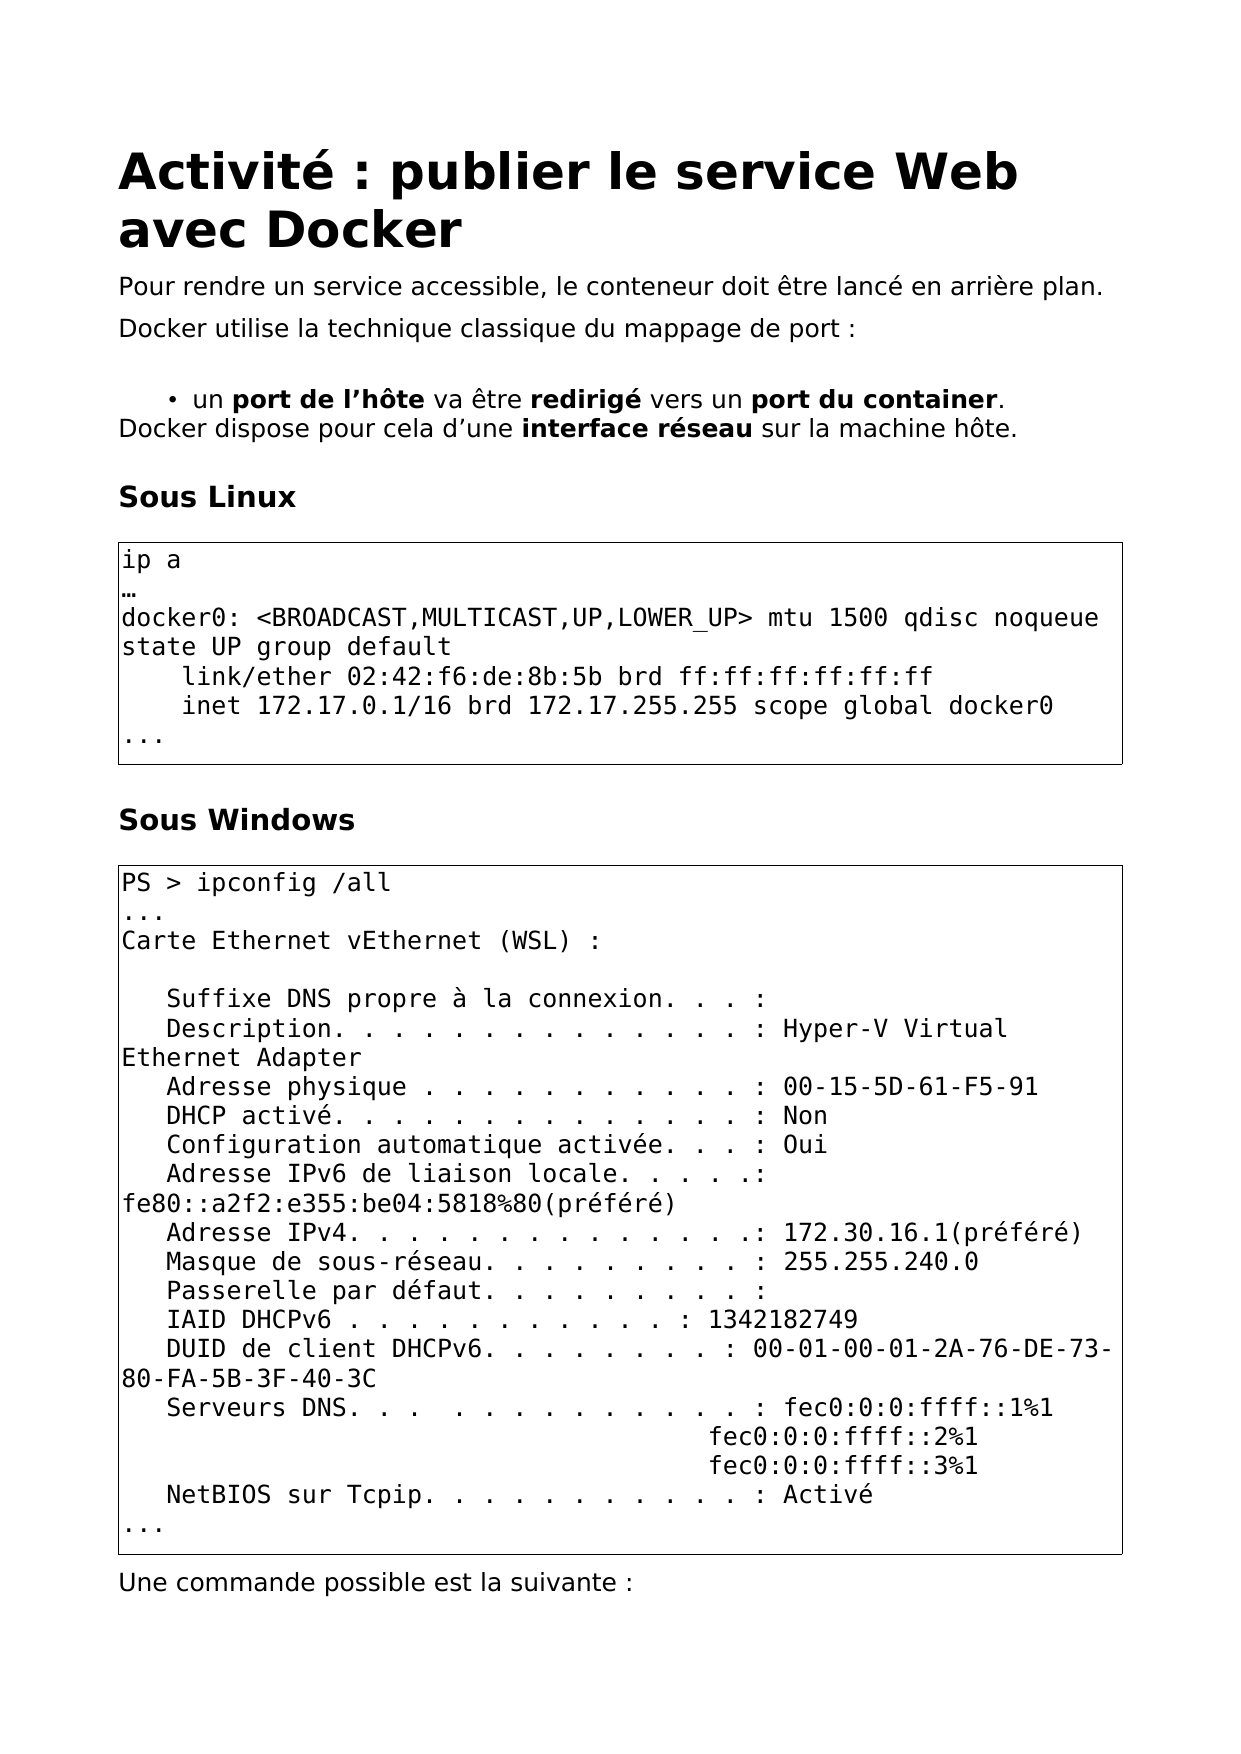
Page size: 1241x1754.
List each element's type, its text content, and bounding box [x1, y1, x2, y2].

text Une commande possible est la suivante : [118, 1568, 1122, 1598]
table_header PS > ipconfig /all ... Carte Ethernet vEthernet (WSL) : Suffixe DNS propre à la connexion. . . : Description. . . . . . . . . . . . . . : Hyper-V Virtual Ethernet Adapter Adresse physique . . . . . . . . . . . : 00-15-5D-61-F5-91 DHCP activé. . . . . . . . . . . . . . : Non Configuration automatique activée. . . : Oui Adresse IPv6 de liaison locale. . . . .: fe80::a2f2:e355:be04:5818%80(préféré) Adresse IPv4. . . . . . . . . . . . . .: 172.30.16.1(préféré) Masque de sous-réseau. . . . . . . . . : 255.255.240.0 Passerelle par défaut. . . . . . . . . : IAID DHCPv6 . . . . . . . . . . . : 1342182749 DUID de client DHCPv6. . . . . . . . : 00-01-00-01-2A-76-DE-73-80-FA-5B-3F-40-3C Serveurs DNS. . . . . . . . . . . . . : fec0:0:0:ffff::1%1 fec0:0:0:ffff::2%1 fec0:0:0:ffff::3%1 NetBIOS sur Tcpip. . . . . . . . . . . : Activé ... [119, 866, 1122, 1553]
subtitle Activité : publier le service Web avec Docker [118, 143, 1122, 259]
text Pour rendre un service accessible, le conteneur doit être lancé en arrière plan. [118, 272, 1122, 301]
subtitle Sous Windows [118, 804, 1122, 838]
table_header ip a … docker0: <BROADCAST,MULTICAST,UP,LOWER_UP> mtu 1500 qdisc noqueue state UP group default link/ether 02:42:f6:de:8b:5b brd ff:ff:ff:ff:ff:ff inet 172.17.0.1/16 brd 172.17.255.255 scope global docker0 ... [119, 543, 1122, 764]
text Docker dispose pour cela d’une interface réseau sur la machine hôte. [118, 414, 1122, 443]
list un port de l’hôte va être redirigé vers un port du container. [177, 385, 1122, 414]
subtitle Sous Linux [118, 481, 1122, 515]
text Docker utilise la technique classique du mappage de port : [118, 314, 1122, 343]
